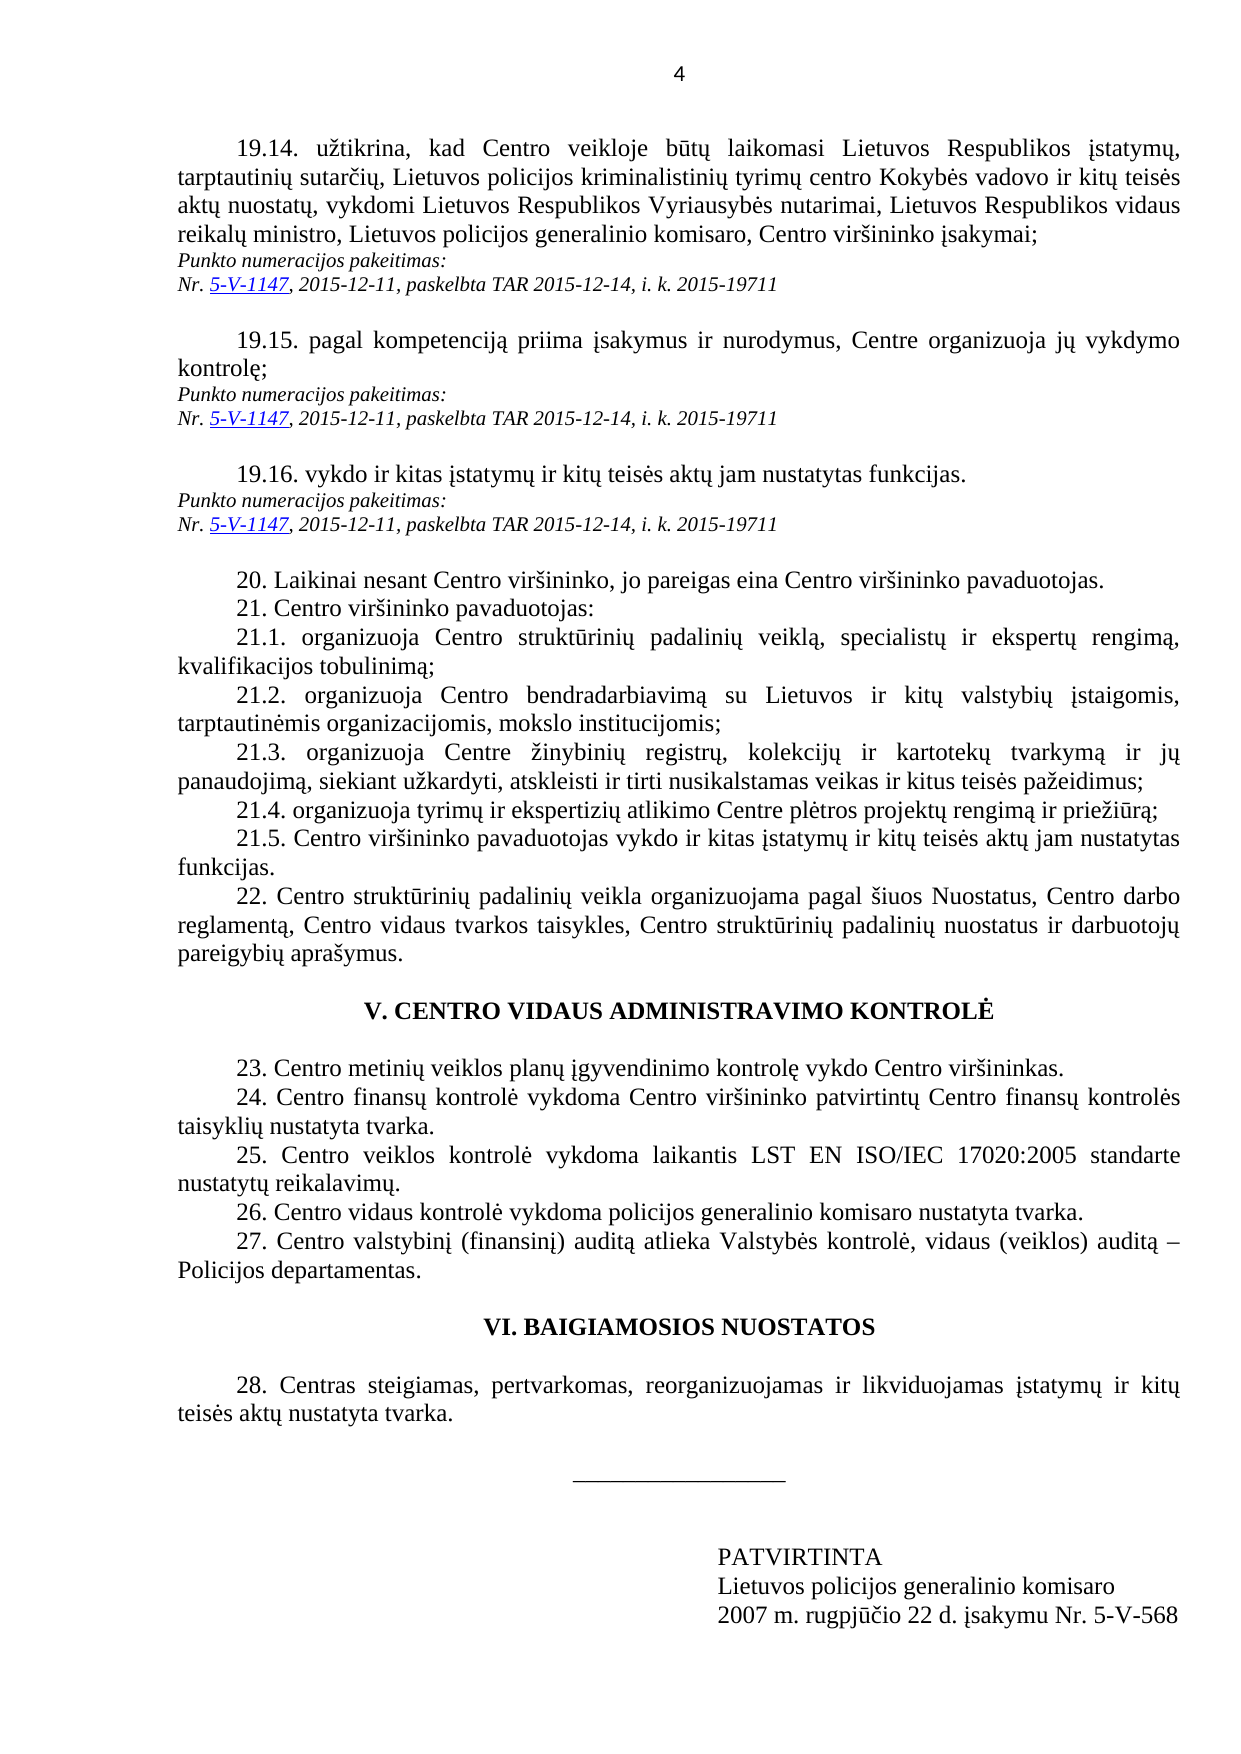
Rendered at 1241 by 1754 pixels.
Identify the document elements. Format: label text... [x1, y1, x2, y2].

text 21.4. organizuoja tyrimų ir ekspertizių atlikimo Centre plėtros projektų rengimą ir priežiūrą; [177, 795, 1181, 823]
text 21.5. Centro viršininko pavaduotojas vykdo ir kitas įstatymų ir kitų teisės aktų jam nustatytas funkcijas. [177, 823, 1181, 881]
text 25. Centro veiklos kontrolė vykdoma laikantis LST EN ISO/IEC 17020:2005 standarte nustatytų reikalavimų. [177, 1140, 1181, 1197]
text 21.3. organizuoja Centre žinybinių registrų, kolekcijų ir kartotekų tvarkymą ir jų panaudojimą, siekiant užkardyti, atskleisti ir tirti nusikalstamas veikas ir kitus teisės pažeidimus; [177, 737, 1181, 795]
text Punkto numeracijos pakeitimas: [177, 382, 1181, 406]
text Punkto numeracijos pakeitimas: [177, 488, 1181, 512]
text Lietuvos policijos generalinio komisaro [582, 1571, 1181, 1600]
text 27. Centro valstybinį (finansinį) auditą atlieka Valstybės kontrolė, vidaus (veiklos) auditą –Policijos departamentas. [177, 1226, 1181, 1283]
text 21. Centro viršininko pavaduotojas: [177, 593, 1181, 622]
text 19.14. užtikrina, kad Centro veikloje būtų laikomasi Lietuvos Respublikos įstatymų, tarptautinių sutarčių, Lietuvos policijos kriminalistinių tyrimų centro Kokybės vadovo ir kitų teisės aktų nuostatų, vykdomi Lietuvos Respublikos Vyriausybės nutarimai, Lietuvos Respublikos vidaus reikalų ministro, Lietuvos policijos generalinio komisaro, Centro viršininko įsakymai; [177, 133, 1181, 248]
text Punkto numeracijos pakeitimas: [177, 248, 1181, 272]
text VI. BAIGIAMOSIOS NUOSTATOS [177, 1312, 1181, 1341]
text V. CENTRO VIDAUS ADMINISTRAVIMO KONTROLĖ [177, 996, 1181, 1025]
text 22. Centro struktūrinių padalinių veikla organizuojama pagal šiuos Nuostatus, Centro darbo reglamentą, Centro vidaus tvarkos taisykles, Centro struktūrinių padalinių nuostatus ir darbuotojų pareigybių aprašymus. [177, 881, 1181, 967]
text 19.15. pagal kompetenciją priima įsakymus ir nurodymus, Centre organizuoja jų vykdymo kontrolę; [177, 325, 1181, 382]
text Nr. 5-V-1147, 2015-12-11, paskelbta TAR 2015-12-14, i. k. 2015-19711 [177, 512, 1181, 536]
text PATVIRTINTA [582, 1542, 1181, 1571]
text Nr. 5-V-1147, 2015-12-11, paskelbta TAR 2015-12-14, i. k. 2015-19711 [177, 406, 1181, 430]
text 28. Centras steigiamas, pertvarkomas, reorganizuojamas ir likviduojamas įstatymų ir kitų teisės aktų nustatyta tvarka. [177, 1370, 1181, 1427]
text 21.1. organizuoja Centro struktūrinių padalinių veiklą, specialistų ir ekspertų rengimą, kvalifikacijos tobulinimą; [177, 622, 1181, 680]
text 20. Laikinai nesant Centro viršininko, jo pareigas eina Centro viršininko pavaduotojas. [177, 565, 1181, 593]
text 2007 m. rugpjūčio 22 d. įsakymu Nr. 5-V-568 [582, 1600, 1181, 1628]
text 26. Centro vidaus kontrolė vykdoma policijos generalinio komisaro nustatyta tvarka. [177, 1197, 1181, 1226]
text 21.2. organizuoja Centro bendradarbiavimą su Lietuvos ir kitų valstybių įstaigomis, tarptautinėmis organizacijomis, mokslo institucijomis; [177, 680, 1181, 737]
text 24. Centro finansų kontrolė vykdoma Centro viršininko patvirtintų Centro finansų kontrolės taisyklių nustatyta tvarka. [177, 1082, 1181, 1140]
text 23. Centro metinių veiklos planų įgyvendinimo kontrolę vykdo Centro viršininkas. [177, 1053, 1181, 1082]
text 19.16. vykdo ir kitas įstatymų ir kitų teisės aktų jam nustatytas funkcijas. [177, 459, 1181, 488]
text _________________ [177, 1456, 1181, 1485]
text Nr. 5-V-1147, 2015-12-11, paskelbta TAR 2015-12-14, i. k. 2015-19711 [177, 272, 1181, 296]
